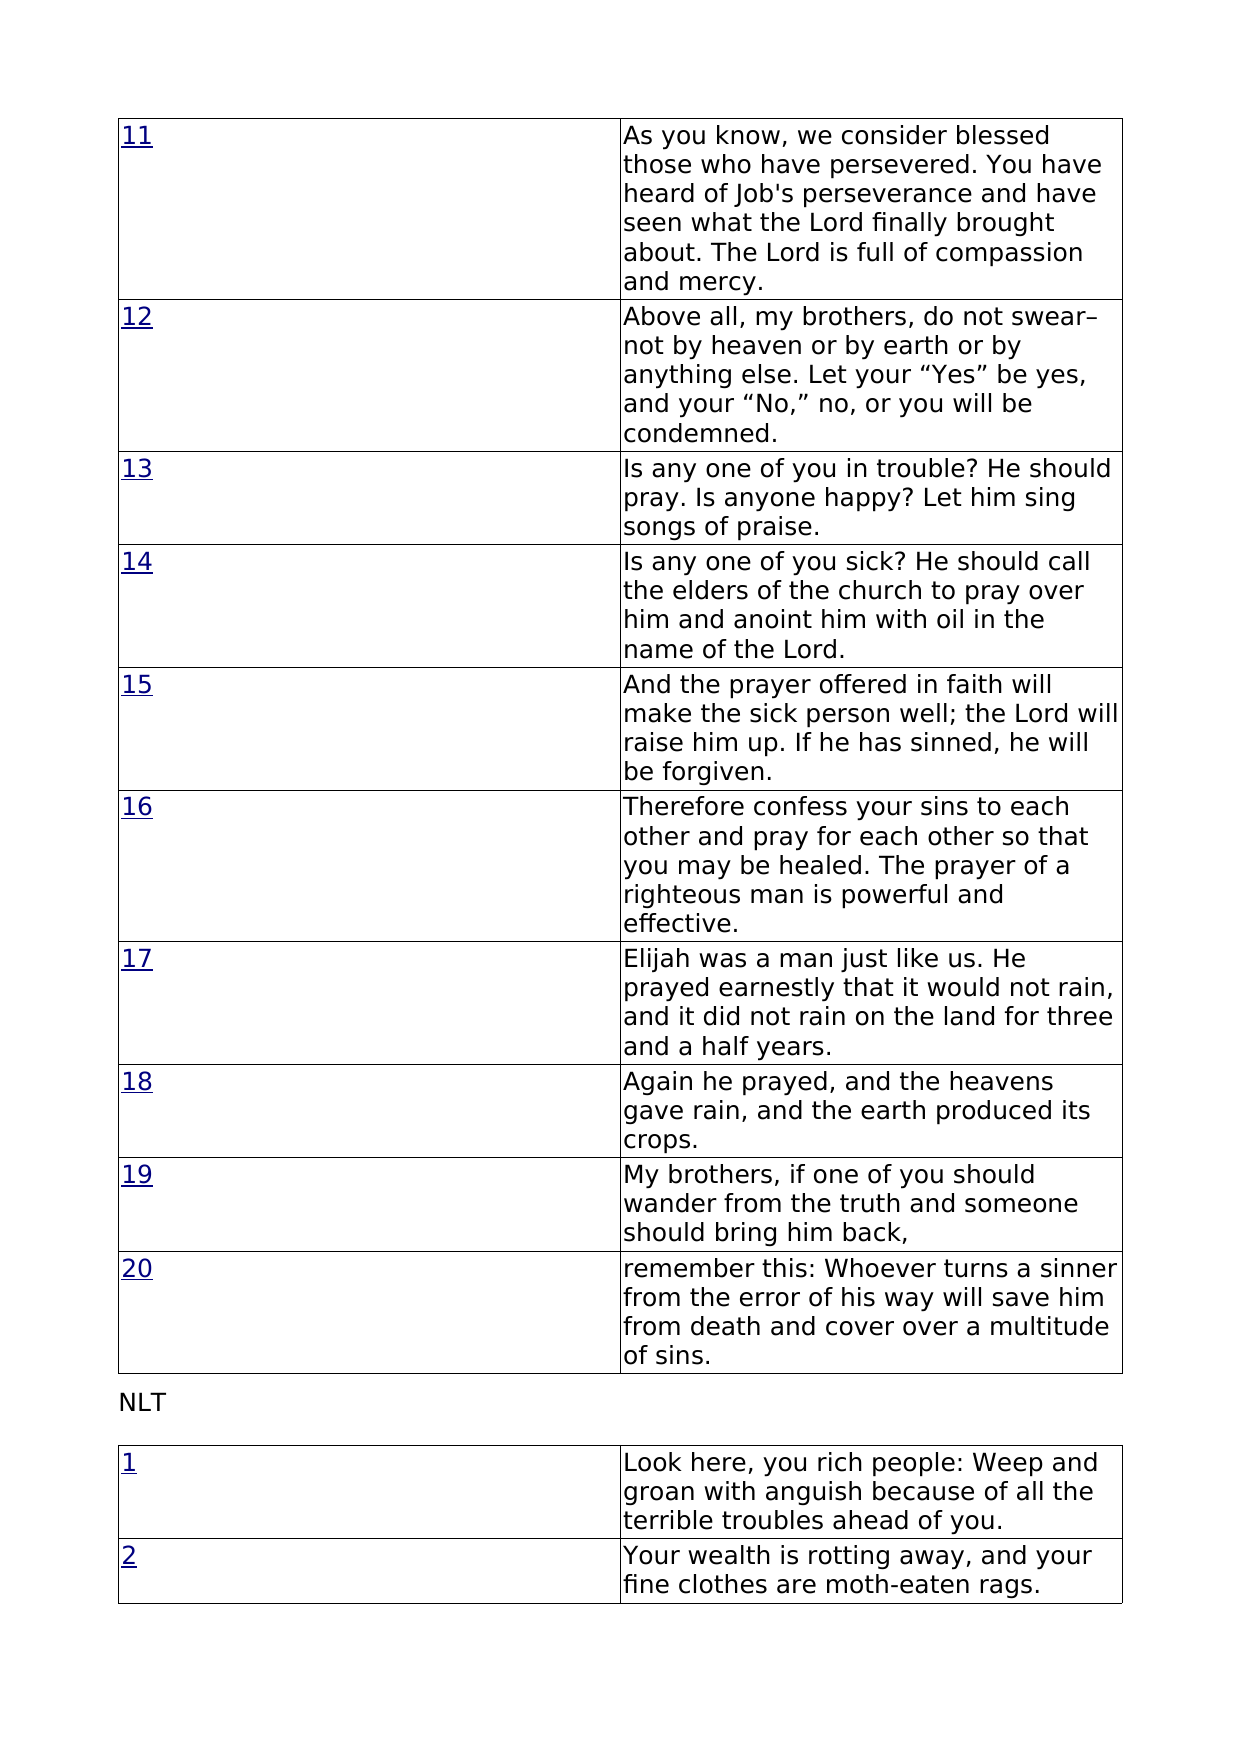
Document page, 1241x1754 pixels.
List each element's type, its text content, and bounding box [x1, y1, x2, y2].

table_cell 15 [119, 668, 620, 789]
table_cell Is any one of you in trouble? He should pray. Is anyone happy? Let him sing songs of praise. [621, 452, 1122, 544]
table_cell My brothers, if one of you should wander from the truth and someone should bring him back, [621, 1158, 1122, 1251]
table_cell 2 [119, 1539, 620, 1602]
table_cell Therefore confess your sins to each other and pray for each other so that you may be healed. The prayer of a righteous man is powerful and effective. [621, 791, 1122, 941]
table_cell 12 [119, 300, 620, 451]
table_cell 20 [119, 1252, 620, 1373]
text NLT [118, 1388, 1122, 1417]
table_cell 17 [119, 942, 620, 1064]
table_cell 14 [119, 545, 620, 667]
table_cell Again he prayed, and the heavens gave rain, and the earth produced its crops. [621, 1065, 1122, 1157]
table_cell Your wealth is rotting away, and your fine clothes are moth-eaten rags. [621, 1539, 1122, 1602]
table_header Look here, you rich people: Weep and groan with anguish because of all the terrible troubles ahead of you. [621, 1446, 1122, 1538]
table_cell Elijah was a man just like us. He prayed earnestly that it would not rain, and it did not rain on the land for three and a half years. [621, 942, 1122, 1064]
table_cell 13 [119, 452, 620, 544]
table_header 1 [119, 1446, 620, 1538]
table_cell 19 [119, 1158, 620, 1251]
table_cell Is any one of you sick? He should call the elders of the church to pray over him and anoint him with oil in the name of the Lord. [621, 545, 1122, 667]
table_cell 16 [119, 791, 620, 941]
table_cell 18 [119, 1065, 620, 1157]
table_cell Above all, my brothers, do not swear–not by heaven or by earth or by anything else. Let your “Yes” be yes, and your “No,” no, or you will be condemned. [621, 300, 1122, 451]
table_cell remember this: Whoever turns a sinner from the error of his way will save him from death and cover over a multitude of sins. [621, 1252, 1122, 1373]
table_cell And the prayer offered in faith will make the sick person well; the Lord will raise him up. If he has sinned, he will be forgiven. [621, 668, 1122, 789]
table_cell As you know, we consider blessed those who have persevered. You have heard of Job's perseverance and have seen what the Lord finally brought about. The Lord is full of compassion and mercy. [621, 119, 1122, 299]
table_cell 11 [119, 119, 620, 299]
